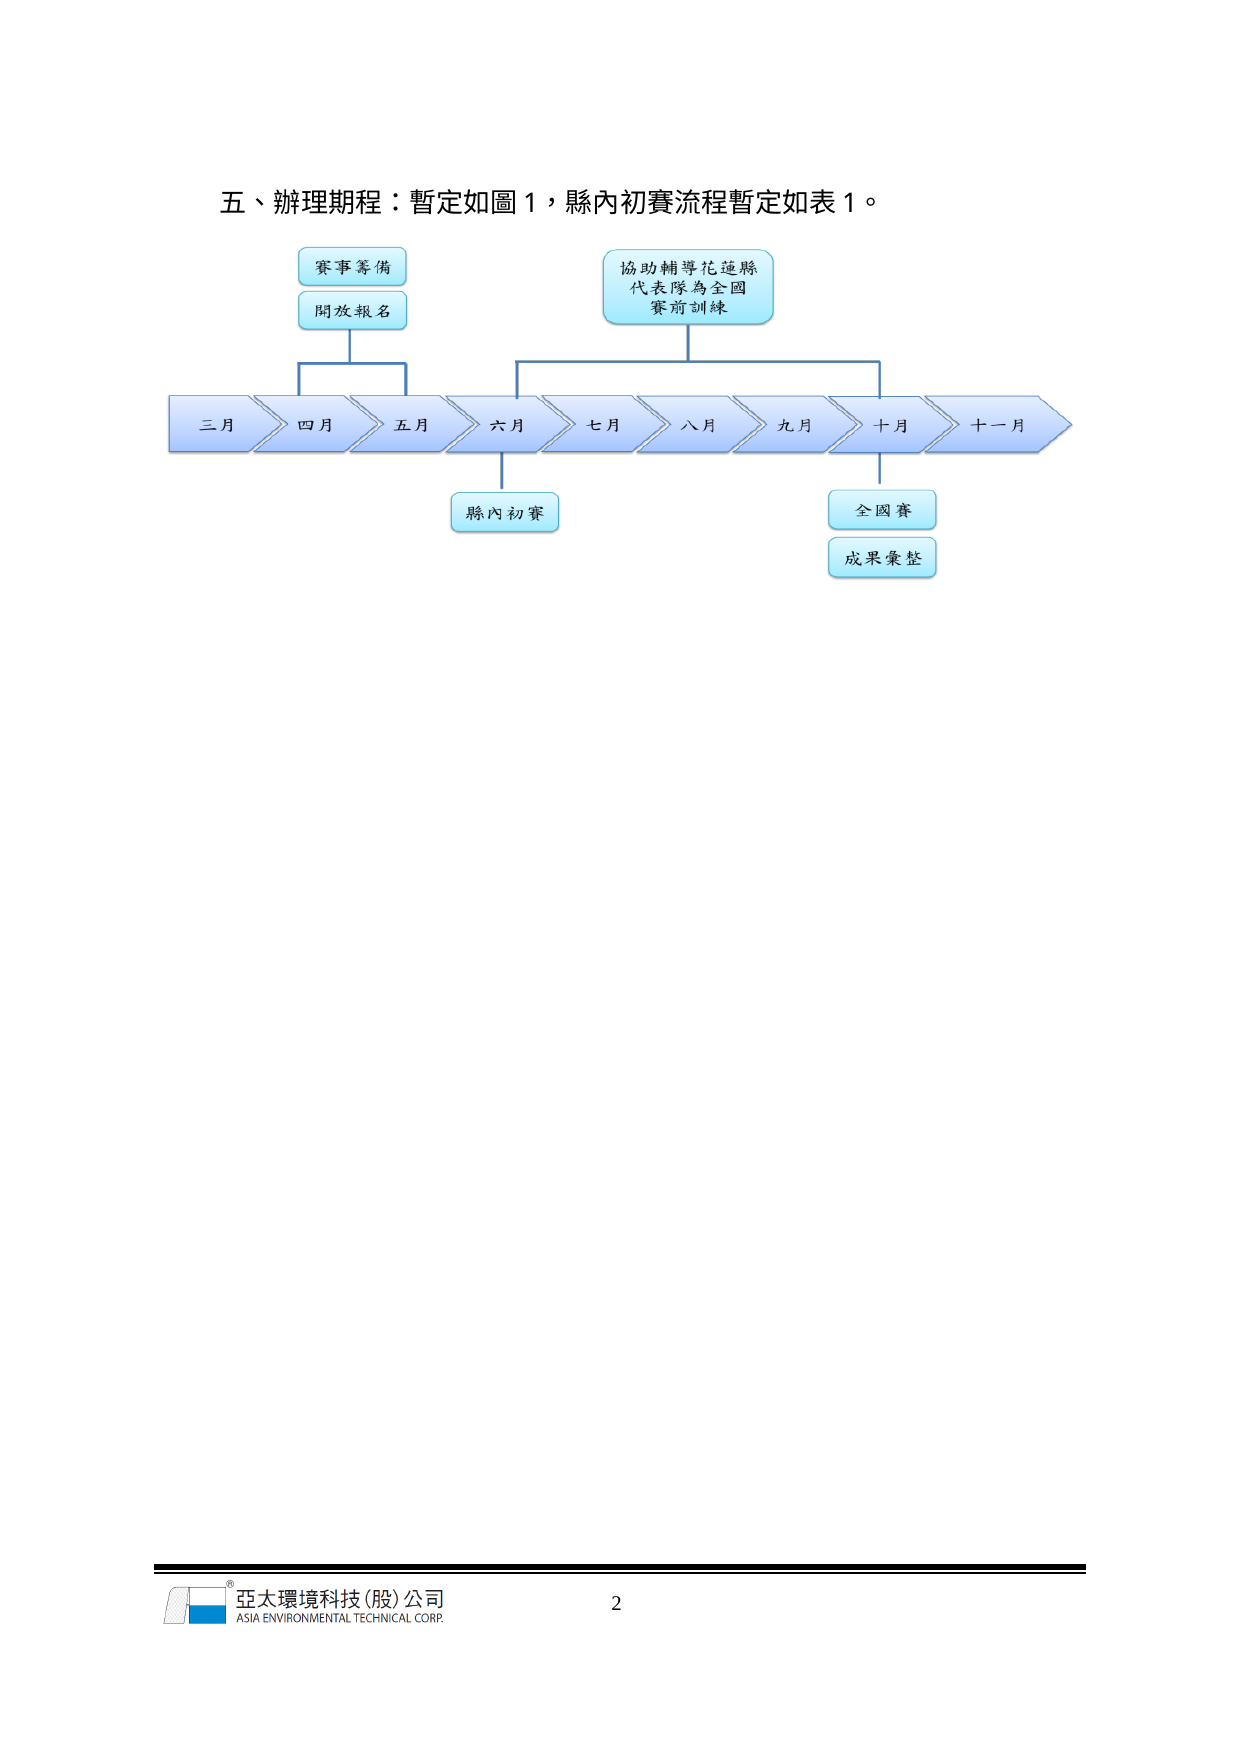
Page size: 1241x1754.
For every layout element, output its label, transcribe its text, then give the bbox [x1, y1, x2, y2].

subtitle 五、辦理期程：暫定如圖1，縣內初賽流程暫定如表1。 [219, 163, 1075, 238]
picture [165, 246, 1075, 581]
